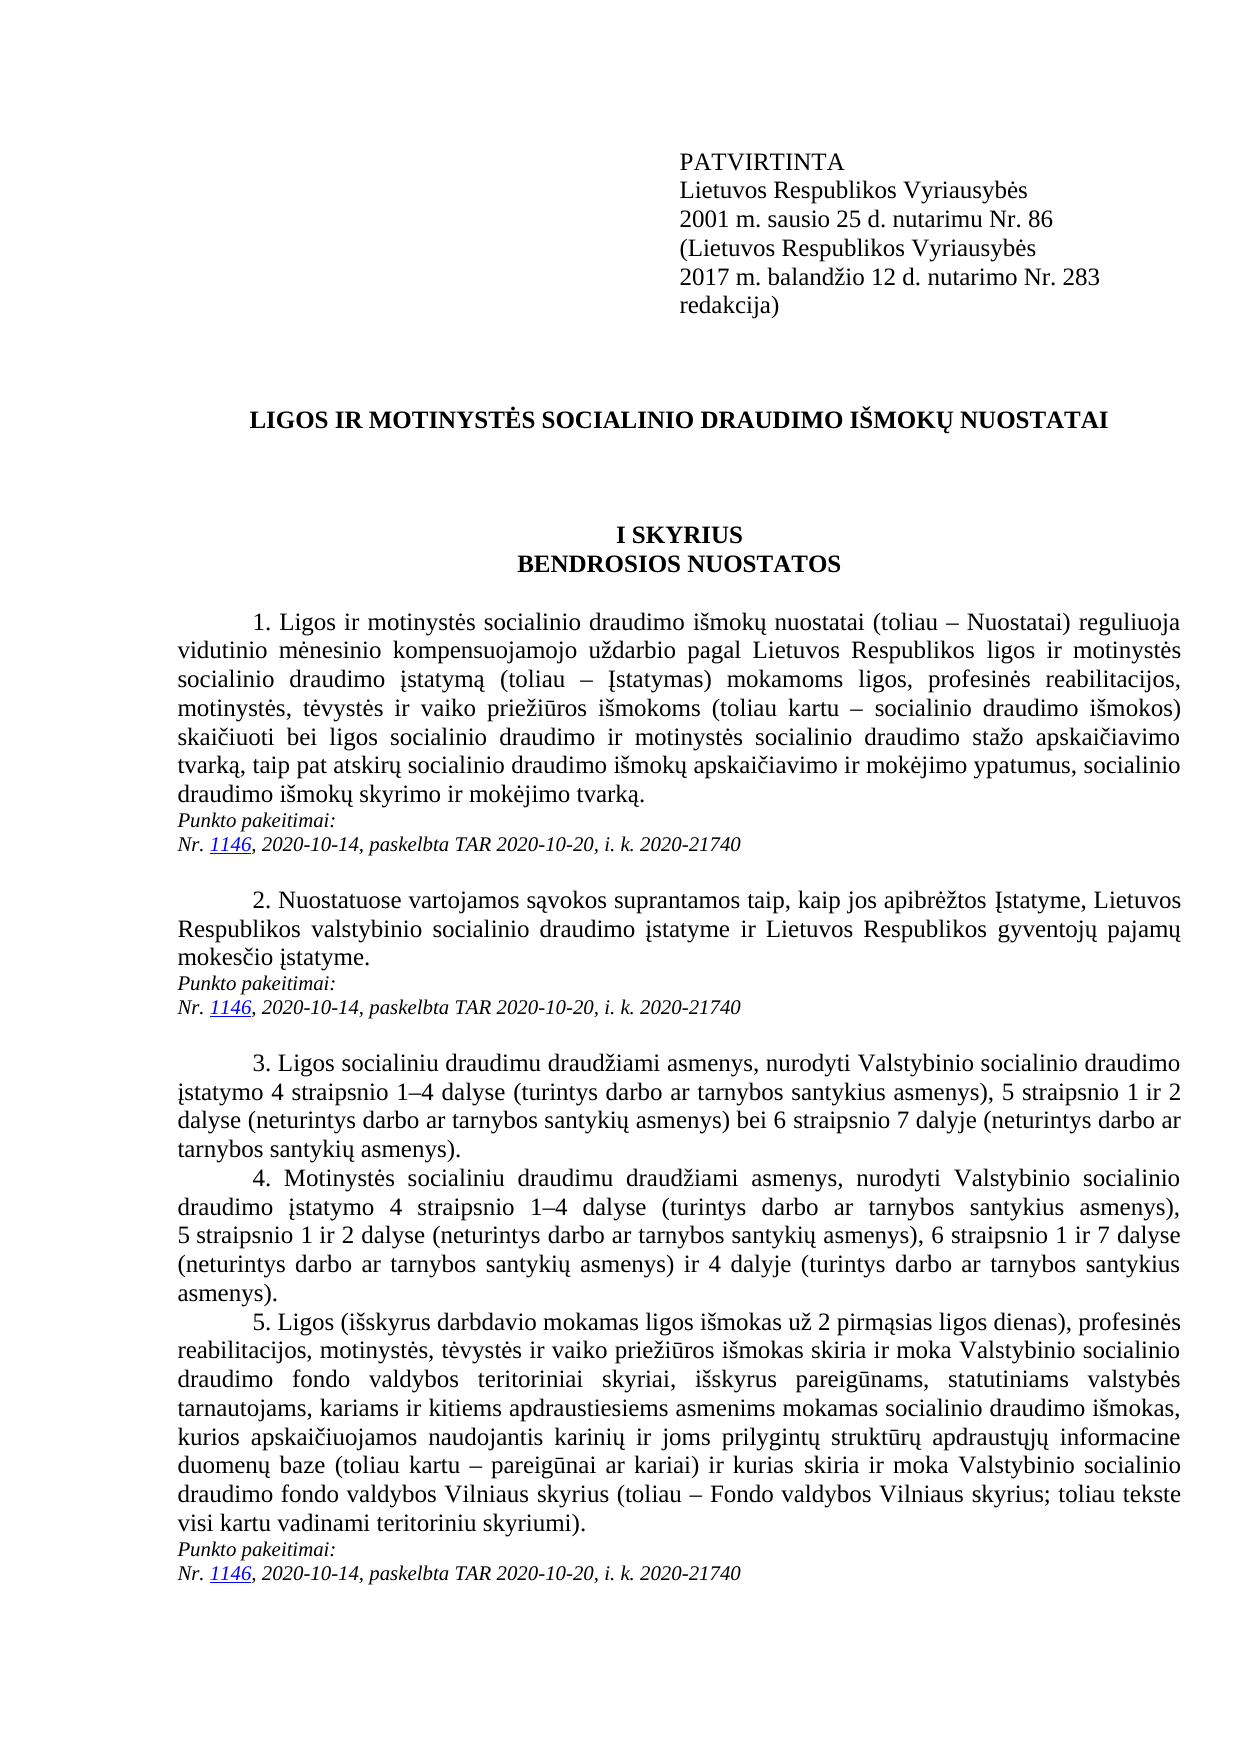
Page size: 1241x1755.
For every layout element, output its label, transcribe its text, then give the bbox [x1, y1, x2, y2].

text I SKYRIUS [177, 521, 1181, 549]
text Nr. 1146, 2020-10-14, paskelbta TAR 2020-10-20, i. k. 2020-21740 [177, 995, 1181, 1019]
text 5. Ligos (išskyrus darbdavio mokamas ligos išmokas už 2 pirmąsias ligos dienas), profesinės reabilitacijos, motinystės, tėvystės ir vaiko priežiūros išmokas skiria ir moka Valstybinio socialinio draudimo fondo valdybos teritoriniai skyriai, išskyrus pareigūnams, statutiniams valstybės tarnautojams, kariams ir kitiems apdraustiesiems asmenims mokamas socialinio draudimo išmokas, kurios apskaičiuojamos naudojantis karinių ir joms prilygintų struktūrų apdraustųjų informacine duomenų baze (toliau kartu – pareigūnai ar kariai) ir kurias skiria ir moka Valstybinio socialinio draudimo fondo valdybos Vilniaus skyrius (toliau – Fondo valdybos Vilniaus skyrius; toliau tekste visi kartu vadinami teritoriniu skyriumi). [177, 1307, 1181, 1537]
text Punkto pakeitimai: [177, 808, 1181, 832]
text Nr. 1146, 2020-10-14, paskelbta TAR 2020-10-20, i. k. 2020-21740 [177, 832, 1181, 856]
text Punkto pakeitimai: [177, 971, 1181, 995]
text 2. Nuostatuose vartojamos sąvokos suprantamos taip, kaip jos apibrėžtos Įstatyme, Lietuvos Respublikos valstybinio socialinio draudimo įstatyme ir Lietuvos Respublikos gyventojų pajamų mokesčio įstatyme. [177, 885, 1181, 971]
text LIGOS IR MOTINYSTĖS SOCIALINIO DRAUDIMO IŠMOKŲ NUOSTATAI [177, 406, 1181, 434]
text Punkto pakeitimai: [177, 1537, 1181, 1561]
text Nr. 1146, 2020-10-14, paskelbta TAR 2020-10-20, i. k. 2020-21740 [177, 1561, 1181, 1585]
text 4. Motinystės socialiniu draudimu draudžiami asmenys, nurodyti Valstybinio socialinio draudimo įstatymo 4 straipsnio 1–4 dalyse (turintys darbo ar tarnybos santykius asmenys), 5 straipsnio 1 ir 2 dalyse (neturintys darbo ar tarnybos santykių asmenys), 6 straipsnio 1 ir 7 dalyse (neturintys darbo ar tarnybos santykių asmenys) ir 4 dalyje (turintys darbo ar tarnybos santykius asmenys). [177, 1163, 1181, 1307]
text PATVIRTINTA Lietuvos Respublikos Vyriausybės 2001 m. sausio 25 d. nutarimu Nr. 86 (Lietuvos Respublikos Vyriausybės 2017 m. balandžio 12 d. nutarimo Nr. 283 redakcija) [679, 147, 1181, 319]
text 3. Ligos socialiniu draudimu draudžiami asmenys, nurodyti Valstybinio socialinio draudimo įstatymo 4 straipsnio 1–4 dalyse (turintys darbo ar tarnybos santykius asmenys), 5 straipsnio 1 ir 2 dalyse (neturintys darbo ar tarnybos santykių asmenys) bei 6 straipsnio 7 dalyje (neturintys darbo ar tarnybos santykių asmenys). [177, 1048, 1181, 1163]
text 1. Ligos ir motinystės socialinio draudimo išmokų nuostatai (toliau – Nuostatai) reguliuoja vidutinio mėnesinio kompensuojamojo uždarbio pagal Lietuvos Respublikos ligos ir motinystės socialinio draudimo įstatymą (toliau – Įstatymas) mokamoms ligos, profesinės reabilitacijos, motinystės, tėvystės ir vaiko priežiūros išmokoms (toliau kartu – socialinio draudimo išmokos) skaičiuoti bei ligos socialinio draudimo ir motinystės socialinio draudimo stažo apskaičiavimo tvarką, taip pat atskirų socialinio draudimo išmokų apskaičiavimo ir mokėjimo ypatumus, socialinio draudimo išmokų skyrimo ir mokėjimo tvarką. [177, 607, 1181, 808]
text BENDROSIOS NUOSTATOS [177, 549, 1181, 578]
